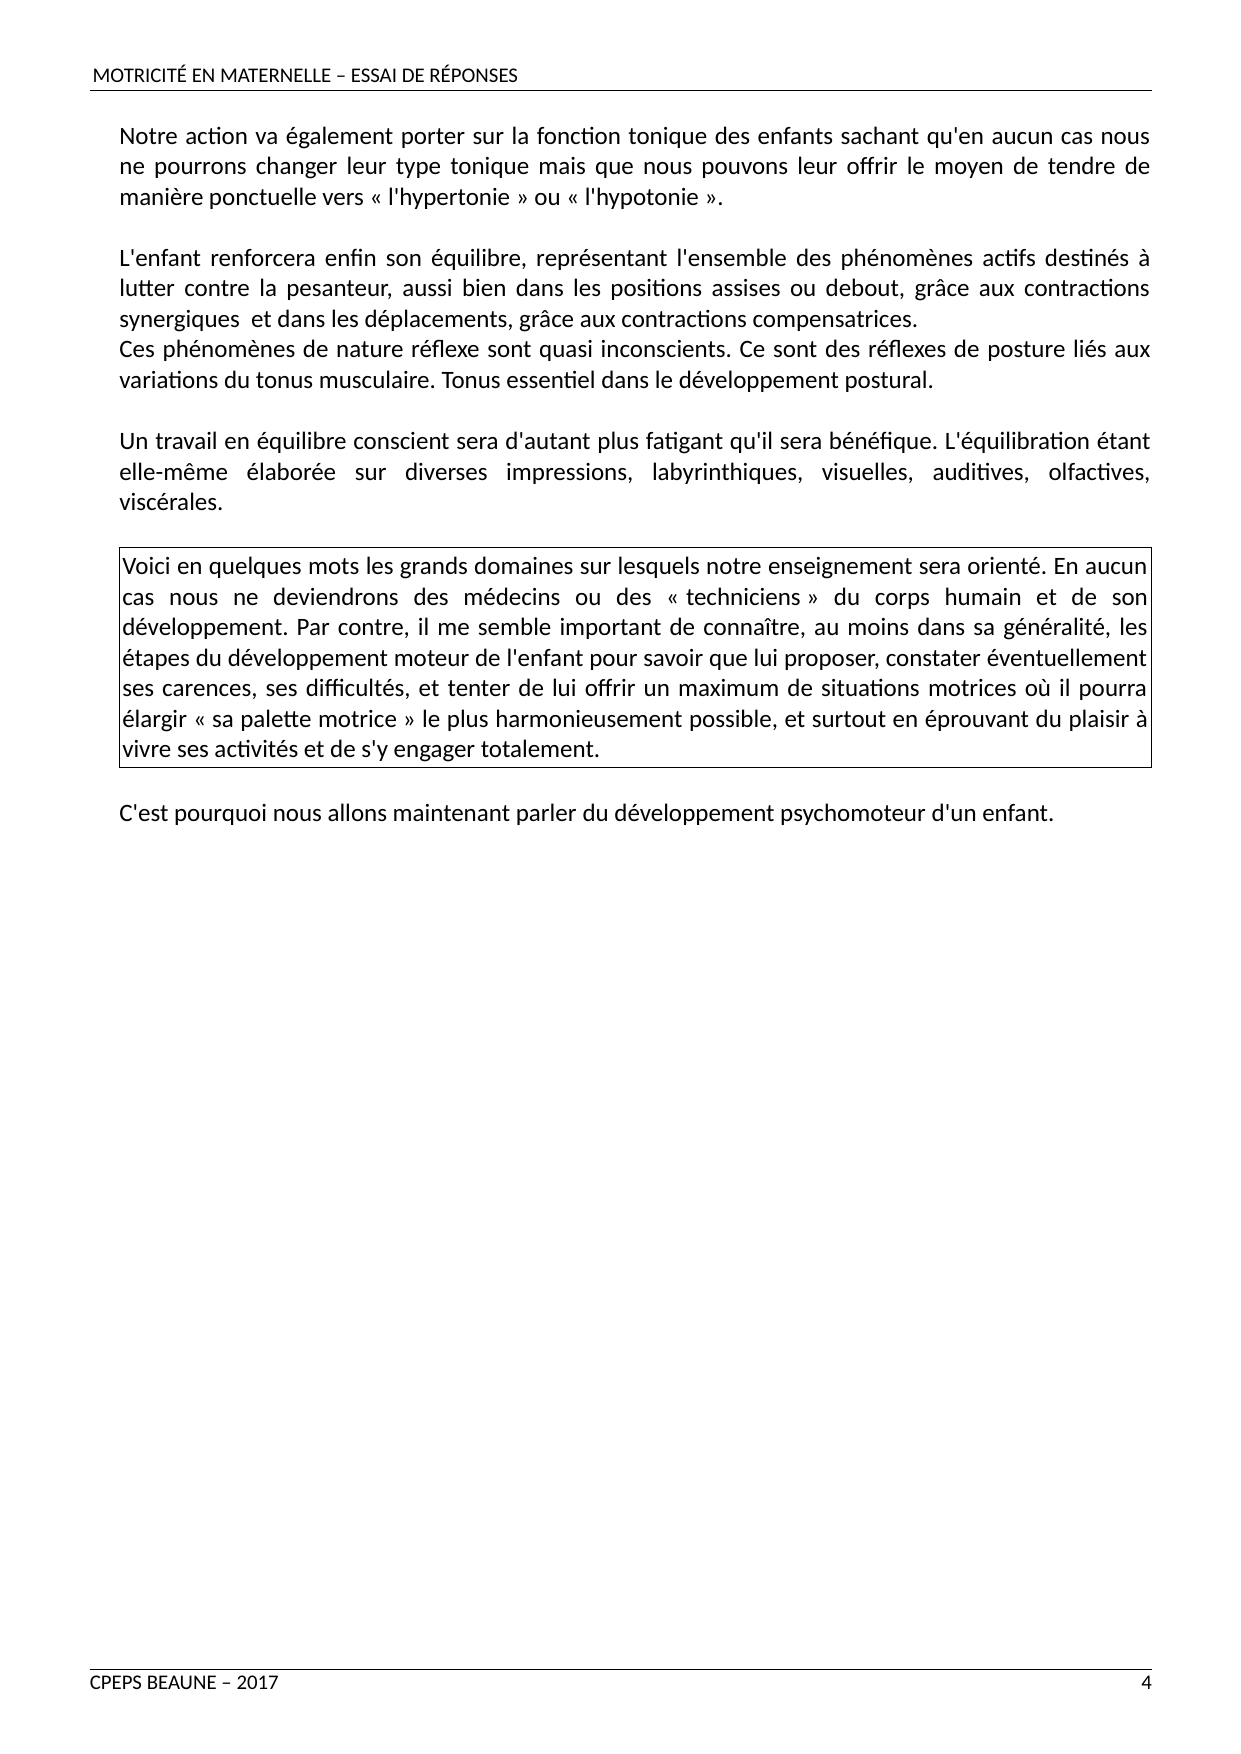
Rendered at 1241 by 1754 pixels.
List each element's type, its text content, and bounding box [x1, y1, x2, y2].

text Un travail en équilibre conscient sera d'autant plus fatigant qu'il sera bénéfique. L'équilibration étant elle-même élaborée sur diverses impressions, labyrinthiques, visuelles, auditives, olfactives, viscérales. [119, 425, 1152, 517]
text C'est pourquoi nous allons maintenant parler du développement psychomoteur d'un enfant. [119, 797, 1152, 828]
text L'enfant renforcera enfin son équilibre, représentant l'ensemble des phénomènes actifs destinés à lutter contre la pesanteur, aussi bien dans les positions assises ou debout, grâce aux contractions synergiques et dans les déplacements, grâce aux contractions compensatrices. [119, 242, 1152, 333]
text Ces phénomènes de nature réflexe sont quasi inconscients. Ce sont des réflexes de posture liés aux variations du tonus musculaire. Tonus essentiel dans le développement postural. [119, 333, 1152, 394]
text Voici en quelques mots les grands domaines sur lesquels notre enseignement sera orienté. En aucun cas nous ne deviendrons des médecins ou des « techniciens » du corps humain et de son développement. Par contre, il me semble important de connaître, au moins dans sa généralité, les étapes du développement moteur de l'enfant pour savoir que lui proposer, constater éventuellement ses carences, ses difficultés, et tenter de lui offrir un maximum de situations motrices où il pourra élargir « sa palette motrice » le plus harmonieusement possible, et surtout en éprouvant du plaisir à vivre ses activités et de s'y engager totalement. [120, 548, 1151, 767]
text Notre action va également porter sur la fonction tonique des enfants sachant qu'en aucun cas nous ne pourrons changer leur type tonique mais que nous pouvons leur offrir le moyen de tendre de manière ponctuelle vers « l'hypertonie » ou « l'hypotonie ». [119, 120, 1152, 211]
